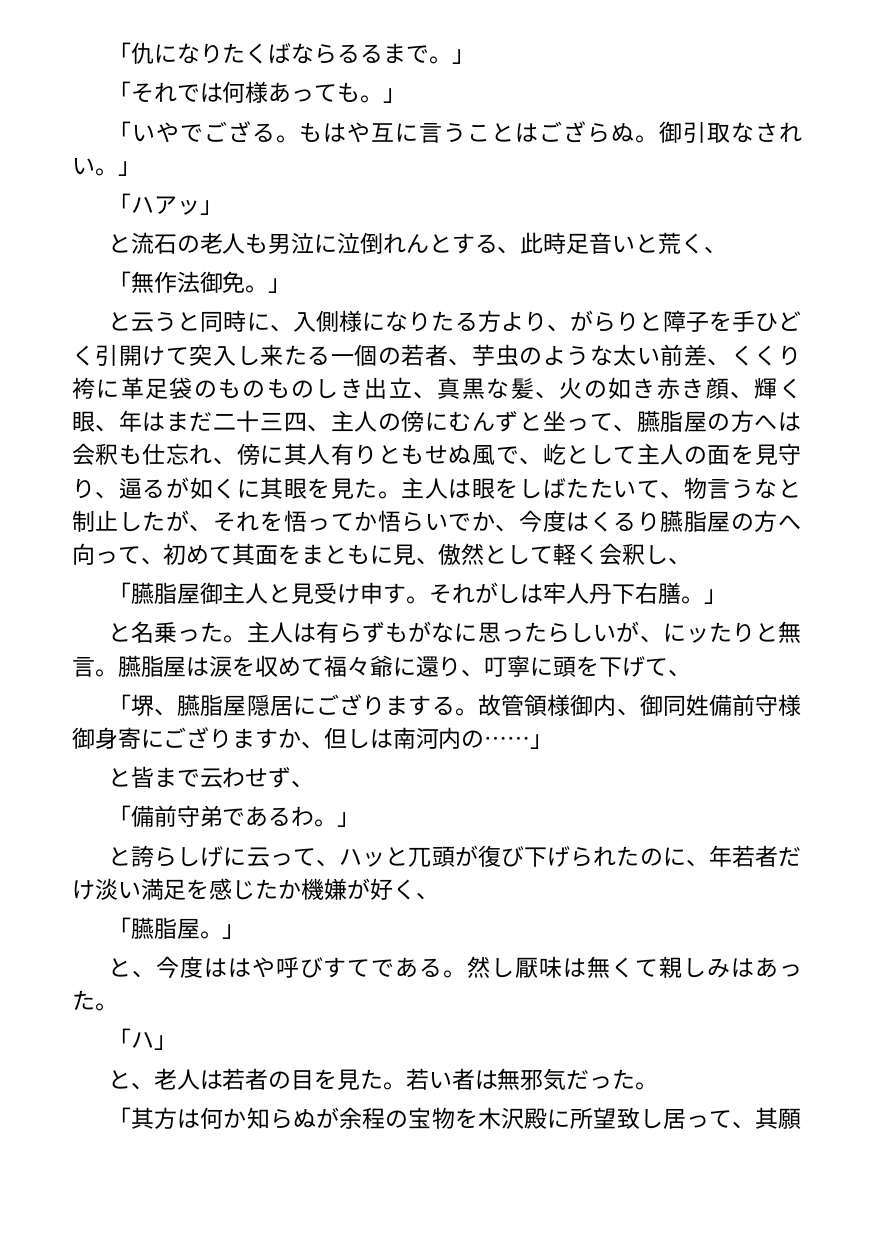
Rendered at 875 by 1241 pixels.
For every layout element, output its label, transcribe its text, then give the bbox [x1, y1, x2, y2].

text 「其方は何か知らぬが余程の宝物を木沢殿に所望致し居って、其願 [72, 1101, 802, 1134]
text と皆まで云わせず、 [72, 760, 802, 793]
text と云うと同時に、入側様になりたる方より、がらりと障子を手ひどく引開けて突入し来たる一個の若者、芋虫のような太い前差、くくり袴に革足袋のものものしき出立、真黒な髪、火の如き赤き顔、輝く眼、年はまだ二十三四、主人の傍にむんずと坐って、臙脂屋の方へは会釈も仕忘れ、傍に其人有りともせぬ風で、屹として主人の面を見守り、逼るが如くに其眼を見た。主人は眼をしばたたいて、物言うなと制止したが、それを悟ってか悟らいでか、今度はくるり臙脂屋の方へ向って、初めて其面をまともに見、傲然として軽く会釈し、 [72, 304, 802, 570]
text 「いやでござる。もはや互に言うことはござらぬ。御引取なされい。」 [72, 114, 802, 181]
text 「臙脂屋御主人と見受け申す。それがしは牢人丹下右膳。」 [72, 576, 802, 609]
text 「それでは何様あっても。」 [72, 75, 802, 108]
text 「臙脂屋。」 [72, 911, 802, 944]
text と誇らしげに云って、ハッと兀頭が復び下げられたのに、年若者だけ淡い満足を感じたか機嫌が好く、 [72, 838, 802, 905]
text 「無作法御免。」 [72, 265, 802, 298]
text 「仇になりたくばならるるまで。」 [72, 36, 802, 69]
text 「ハアッ」 [72, 187, 802, 220]
text 「堺、臙脂屋隠居にござりまする。故管領様御内、御同姓備前守様御身寄にござりますか、但しは南河内の……」 [72, 688, 802, 754]
text と、老人は若者の目を見た。若い者は無邪気だった。 [72, 1061, 802, 1095]
text 「備前守弟であるわ。」 [72, 799, 802, 832]
text と名乗った。主人は有らずもがなに思ったらしいが、にッたりと無言。臙脂屋は涙を収めて福々爺に還り、叮寧に頭を下げて、 [72, 615, 802, 682]
text と、今度ははや呼びすてである。然し厭味は無くて親しみはあった。 [72, 950, 802, 1016]
text 「ハ」 [72, 1022, 802, 1056]
text と流石の老人も男泣に泣倒れんとする、此時足音いと荒く、 [72, 226, 802, 259]
